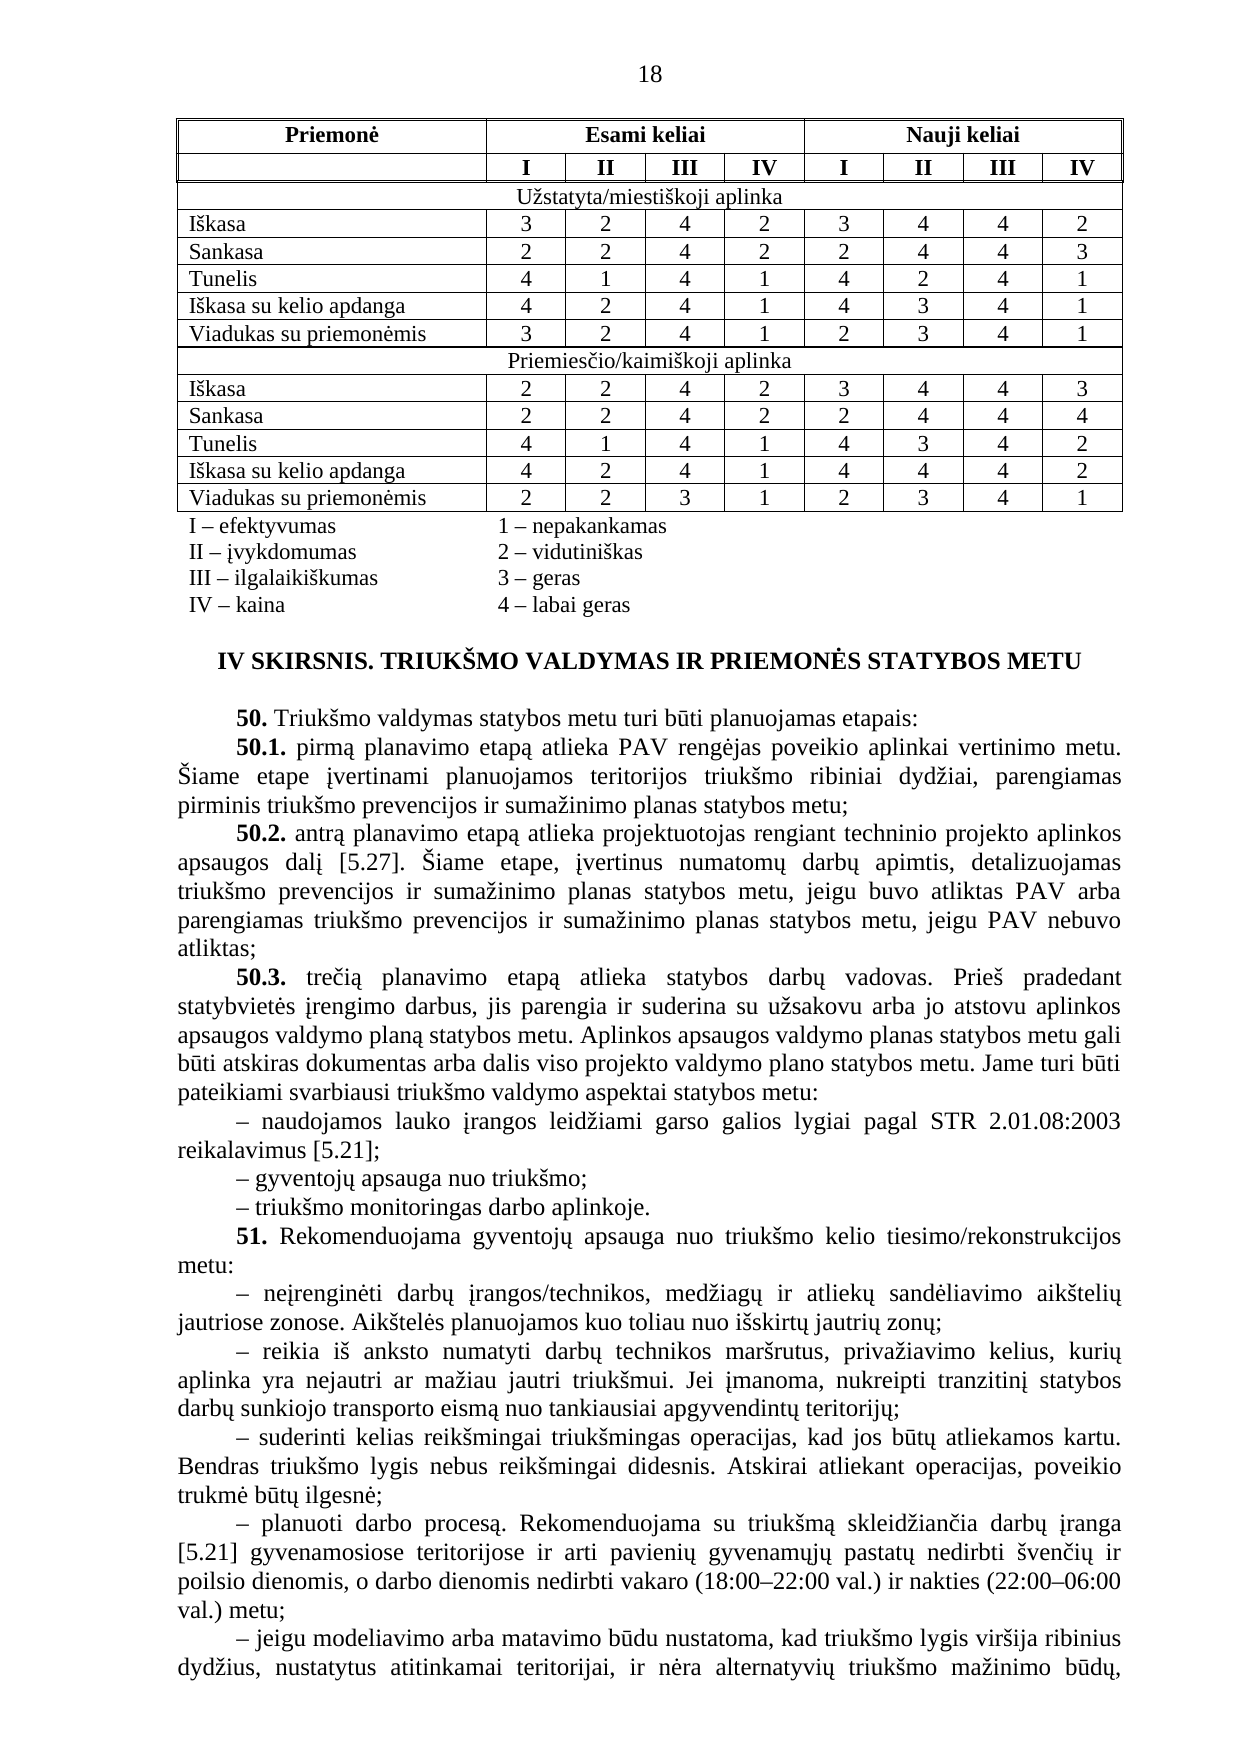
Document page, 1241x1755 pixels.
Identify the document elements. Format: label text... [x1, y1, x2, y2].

table_cell 1 [725, 293, 804, 319]
table_cell Iškasa [178, 210, 486, 237]
table_cell 2 [566, 375, 645, 401]
table_cell 4 [884, 457, 963, 483]
table_cell 4 [646, 265, 724, 292]
table_cell Užstatyta/miestiškoji aplinka [178, 183, 1122, 209]
text – jeigu modeliavimo arba matavimo būdu nustatoma, kad triukšmo lygis viršija ribinius dydžius, nustatytus atitinkamai teritorijai, ir nėra alternatyvių triukšmo mažinimo būdų, [177, 1623, 1122, 1681]
text IV SKIRSNIS. TRIUKŠMO VALDYMAS IR PRIEMONĖS STATYBOS METU [177, 646, 1122, 675]
table_cell 2 [566, 210, 645, 237]
table_cell 1 [725, 484, 804, 511]
table_cell 2 [805, 238, 883, 264]
table_cell 2 [725, 402, 804, 428]
table_cell Tunelis [178, 265, 486, 292]
table_cell 2 [1043, 430, 1122, 456]
table_cell 1 – nepakankamas 2 – vidutiniškas 3 – geras 4 – labai geras [486, 512, 804, 617]
table_cell 4 [964, 484, 1042, 511]
text – planuoti darbo procesą. Rekomenduojama su triukšmą skleidžiančia darbų įranga [5.21] gyvenamosiose teritorijose ir arti pavienių gyvenamųjų pastatų nedirbti švenčių ir poilsio dienomis, o darbo dienomis nedirbti vakaro (18:00–22:00 val.) ir nakties (22:00–06:00 val.) metu; [177, 1508, 1122, 1623]
table_cell 4 [884, 210, 963, 237]
table_cell 2 [487, 402, 565, 428]
table_cell 2 [566, 457, 645, 483]
text 50. Triukšmo valdymas statybos metu turi būti planuojamas etapais: [177, 703, 1122, 732]
table_cell 4 [964, 293, 1042, 319]
table_cell 4 [805, 457, 883, 483]
text 51. Rekomenduojama gyventojų apsauga nuo triukšmo kelio tiesimo/rekonstrukcijos metu: [177, 1221, 1122, 1278]
table_cell 3 [884, 484, 963, 511]
table_cell 4 [805, 265, 883, 292]
table_cell Iškasa su kelio apdanga [178, 293, 486, 319]
table_cell 4 [964, 265, 1042, 292]
table_cell Priemiesčio/kaimiškoji aplinka [178, 348, 1122, 374]
table_cell 1 [725, 265, 804, 292]
table_cell 1 [725, 457, 804, 483]
table_cell 2 [725, 210, 804, 237]
table_cell [804, 512, 1122, 617]
table_cell II [884, 154, 963, 180]
table_cell 1 [725, 430, 804, 456]
table_cell Sankasa [178, 402, 486, 428]
text – gyventojų apsauga nuo triukšmo; [177, 1163, 1122, 1192]
table_cell 4 [1043, 402, 1122, 428]
table_cell 2 [566, 402, 645, 428]
table_cell 4 [487, 265, 565, 292]
table_cell 3 [805, 210, 883, 237]
table_cell 4 [646, 430, 724, 456]
table_cell 2 [487, 484, 565, 511]
text – naudojamos lauko įrangos leidžiami garso galios lygiai pagal STR 2.01.08:2003 reikalavimus [5.21]; [177, 1106, 1122, 1163]
text – triukšmo monitoringas darbo aplinkoje. [177, 1192, 1122, 1221]
table_cell 4 [964, 375, 1042, 401]
table_cell 1 [1043, 320, 1122, 346]
table_cell I [805, 154, 883, 180]
table_cell 4 [964, 457, 1042, 483]
table_cell 2 [566, 293, 645, 319]
text – reikia iš anksto numatyti darbų technikos maršrutus, privažiavimo kelius, kurių aplinka yra nejautri ar mažiau jautri triukšmui. Jei įmanoma, nukreipti tranzitinį statybos darbų sunkiojo transporto eismą nuo tankiausiai apgyvendintų teritorijų; [177, 1336, 1122, 1422]
table_cell 2 [566, 484, 645, 511]
table_cell Viadukas su priemonėmis [178, 484, 486, 511]
table_cell II [566, 154, 645, 180]
table_cell 2 [1043, 457, 1122, 483]
table_cell Tunelis [178, 430, 486, 456]
table_cell 4 [884, 375, 963, 401]
table_cell 4 [646, 375, 724, 401]
text – suderinti kelias reikšmingai triukšmingas operacijas, kad jos būtų atliekamos kartu. Bendras triukšmo lygis nebus reikšmingai didesnis. Atskirai atliekant operacijas, poveikio trukmė būtų ilgesnė; [177, 1422, 1122, 1508]
table_cell 4 [646, 457, 724, 483]
table_cell 3 [805, 375, 883, 401]
table_cell 4 [964, 402, 1042, 428]
text 50.3. trečią planavimo etapą atlieka statybos darbų vadovas. Prieš pradedant statybvietės įrengimo darbus, jis parengia ir suderina su užsakovu arba jo atstovu aplinkos apsaugos valdymo planą statybos metu. Aplinkos apsaugos valdymo planas statybos metu gali būti atskiras dokumentas arba dalis viso projekto valdymo plano statybos metu. Jame turi būti pateikiami svarbiausi triukšmo valdymo aspektai statybos metu: [177, 962, 1122, 1106]
text – neįrenginėti darbų įrangos/technikos, medžiagų ir atliekų sandėliavimo aikštelių jautriose zonose. Aikštelės planuojamos kuo toliau nuo išskirtų jautrių zonų; [177, 1278, 1122, 1336]
table_cell 4 [646, 320, 724, 346]
table_cell 3 [646, 484, 724, 511]
table_cell 1 [566, 430, 645, 456]
table_cell 4 [487, 457, 565, 483]
table_cell 2 [566, 238, 645, 264]
table_cell III [646, 154, 724, 180]
table_cell IV [725, 154, 804, 180]
table_cell 1 [1043, 484, 1122, 511]
table_cell 2 [805, 402, 883, 428]
table_cell 2 [805, 320, 883, 346]
table_cell 2 [566, 320, 645, 346]
table_cell 2 [725, 238, 804, 264]
table_cell 4 [646, 402, 724, 428]
table_cell 4 [805, 430, 883, 456]
table_cell 4 [964, 210, 1042, 237]
table_cell 4 [805, 293, 883, 319]
table_cell 2 [487, 375, 565, 401]
table_cell 3 [884, 430, 963, 456]
table_header Nauji keliai [805, 121, 1121, 152]
table_cell 4 [646, 238, 724, 264]
table_cell 3 [884, 320, 963, 346]
table_cell 4 [487, 293, 565, 319]
table_cell Iškasa su kelio apdanga [178, 457, 486, 483]
table_cell 2 [487, 238, 565, 264]
table_cell 4 [487, 430, 565, 456]
table_cell IV [1043, 154, 1121, 180]
table_cell [179, 154, 486, 180]
table_cell 2 [725, 375, 804, 401]
table_cell 4 [646, 210, 724, 237]
table_cell 3 [884, 293, 963, 319]
table_cell 4 [964, 320, 1042, 346]
text 50.2. antrą planavimo etapą atlieka projektuotojas rengiant techninio projekto aplinkos apsaugos dalį [5.27]. Šiame etape, įvertinus numatomų darbų apimtis, detalizuojamas triukšmo prevencijos ir sumažinimo planas statybos metu, jeigu buvo atliktas PAV arba parengiamas triukšmo prevencijos ir sumažinimo planas statybos metu, jeigu PAV nebuvo atliktas; [177, 818, 1122, 962]
table_cell 1 [566, 265, 645, 292]
table_cell 1 [725, 320, 804, 346]
table_cell 4 [884, 402, 963, 428]
table_header Esami keliai [487, 121, 804, 152]
table_cell Sankasa [178, 238, 486, 264]
table_cell 1 [1043, 265, 1122, 292]
table_cell 2 [1043, 210, 1122, 237]
table_cell Iškasa [178, 375, 486, 401]
table_cell 3 [487, 210, 565, 237]
table_cell 4 [964, 430, 1042, 456]
table_cell I – efektyvumas II – įvykdomumas III – ilgalaikiškumas IV – kaina [177, 512, 486, 617]
table_cell 2 [884, 265, 963, 292]
table_cell 3 [1043, 238, 1122, 264]
table_cell III [964, 154, 1042, 180]
table_cell I [487, 154, 565, 180]
table_cell 1 [1043, 293, 1122, 319]
table_cell 4 [646, 293, 724, 319]
table_header Priemonė [179, 121, 486, 152]
table_cell 4 [884, 238, 963, 264]
table_cell Viadukas su priemonėmis [178, 320, 486, 346]
table_cell 2 [805, 484, 883, 511]
table_cell 4 [964, 238, 1042, 264]
text 50.1. pirmą planavimo etapą atlieka PAV rengėjas poveikio aplinkai vertinimo metu. Šiame etape įvertinami planuojamos teritorijos triukšmo ribiniai dydžiai, parengiamas pirminis triukšmo prevencijos ir sumažinimo planas statybos metu; [177, 732, 1122, 818]
table_cell 3 [487, 320, 565, 346]
table_cell 3 [1043, 375, 1122, 401]
